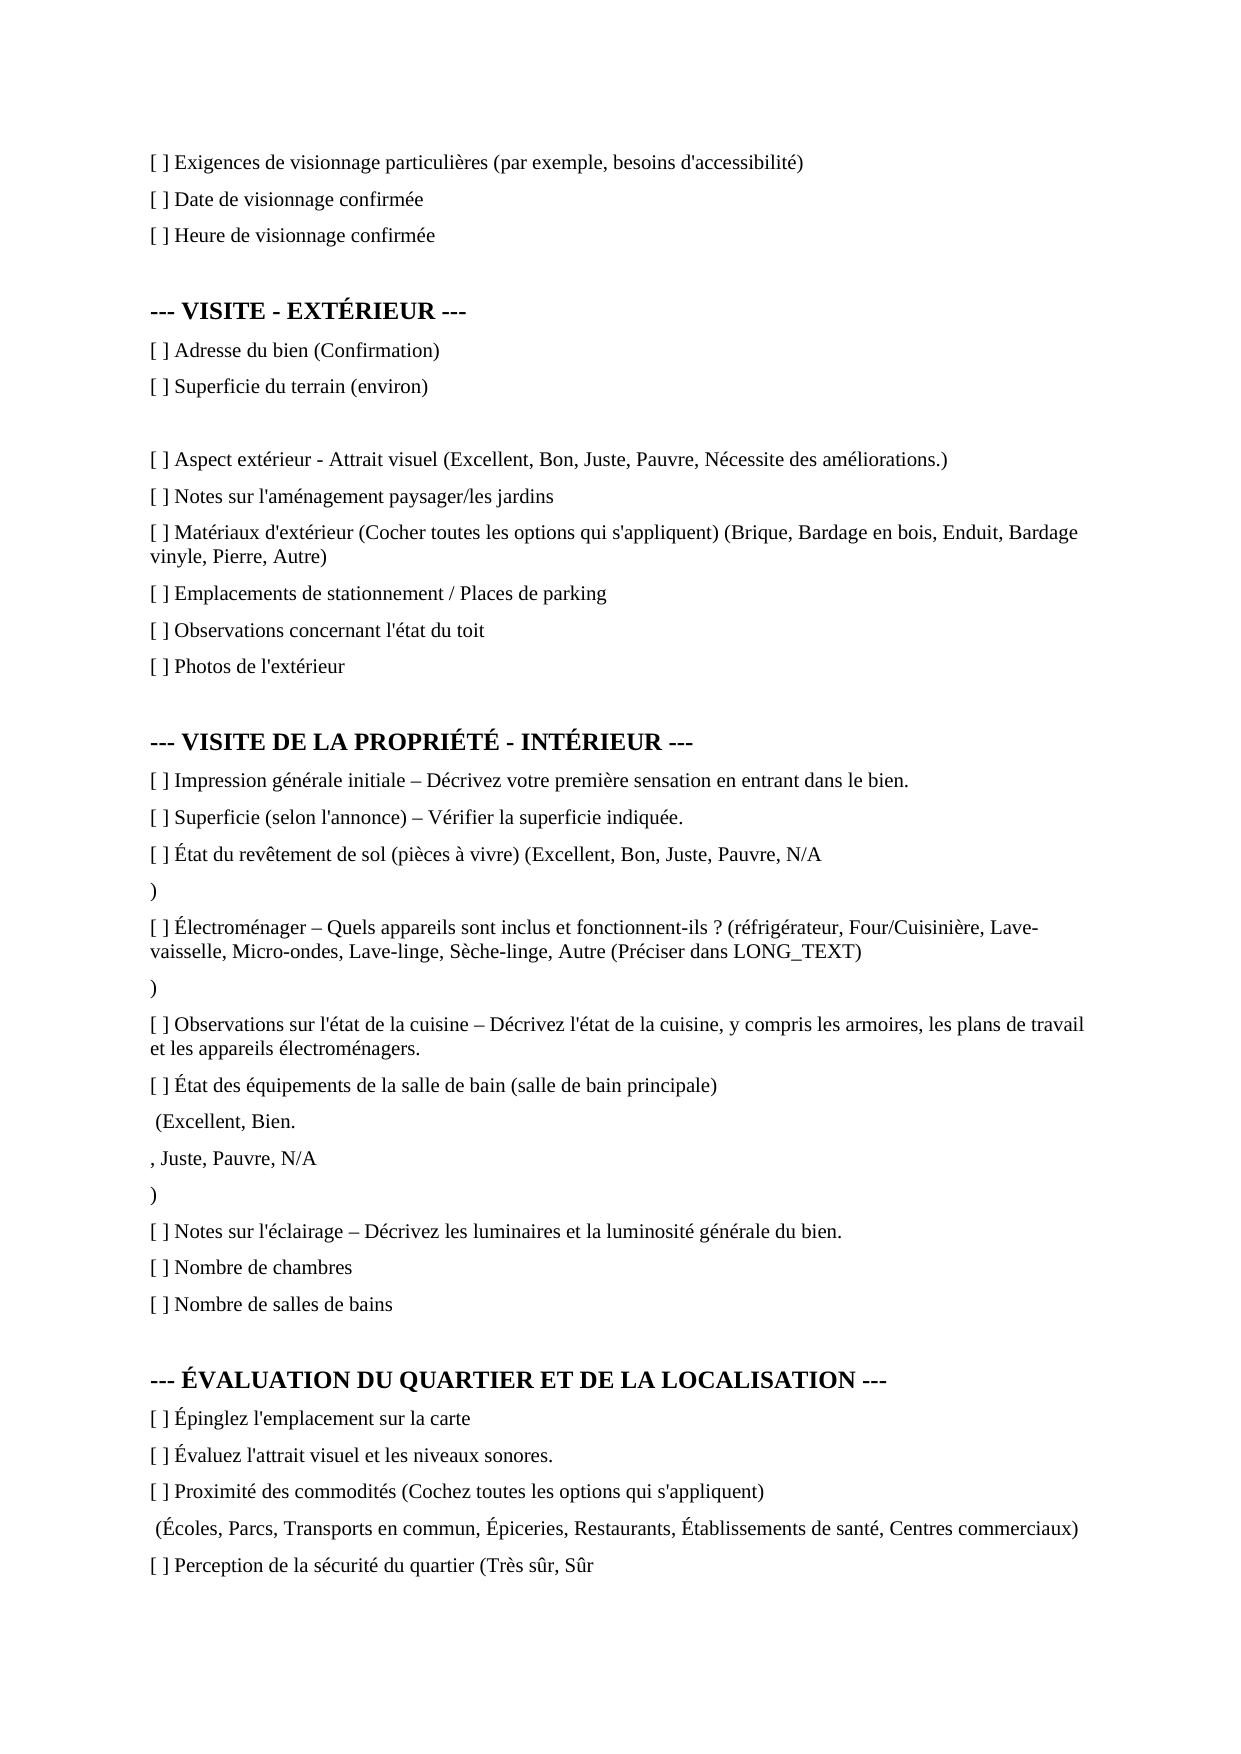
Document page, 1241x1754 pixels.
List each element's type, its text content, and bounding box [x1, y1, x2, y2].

text [ ] Notes sur l'aménagement paysager/les jardins [150, 484, 1090, 508]
text --- ÉVALUATION DU QUARTIER ET DE LA LOCALISATION --- [150, 1365, 1090, 1394]
text [ ] Observations sur l'état de la cuisine – Décrivez l'état de la cuisine, y compris les armoires, les plans de travail et les appareils électroménagers. [150, 1012, 1090, 1060]
text --- VISITE DE LA PROPRIÉTÉ - INTÉRIEUR --- [150, 727, 1090, 756]
text [ ] Observations concernant l'état du toit [150, 617, 1090, 642]
text [ ] Électroménager – Quels appareils sont inclus et fonctionnent-ils ? (réfrigérateur, Four/Cuisinière, Lave-vaisselle, Micro-ondes, Lave-linge, Sèche-linge, Autre (Préciser dans LONG_TEXT) [150, 915, 1090, 963]
text [ ] Superficie du terrain (environ) [150, 374, 1090, 398]
text [ ] Proximité des commodités (Cochez toutes les options qui s'appliquent) [150, 1479, 1090, 1503]
text [ ] Nombre de salles de bains [150, 1292, 1090, 1316]
text [ ] Adresse du bien (Confirmation) [150, 337, 1090, 362]
text (Excellent, Bien. [150, 1109, 1090, 1133]
text [ ] Épinglez l'emplacement sur la carte [150, 1406, 1090, 1430]
text [ ] Évaluez l'attrait visuel et les niveaux sonores. [150, 1443, 1090, 1467]
text [ ] Matériaux d'extérieur (Cocher toutes les options qui s'appliquent) (Brique, Bardage en bois, Enduit, Bardage vinyle, Pierre, Autre) [150, 520, 1090, 568]
text [ ] Notes sur l'éclairage – Décrivez les luminaires et la luminosité générale du bien. [150, 1219, 1090, 1243]
text [ ] Superficie (selon l'annonce) – Vérifier la superficie indiquée. [150, 805, 1090, 829]
text , Juste, Pauvre, N/A [150, 1146, 1090, 1170]
text [ ] Date de visionnage confirmée [150, 187, 1090, 211]
text [ ] Perception de la sécurité du quartier (Très sûr, Sûr [150, 1552, 1090, 1577]
text ) [150, 1182, 1090, 1206]
text [ ] Aspect extérieur - Attrait visuel (Excellent, Bon, Juste, Pauvre, Nécessite des améliorations.) [150, 447, 1090, 471]
text [ ] État des équipements de la salle de bain (salle de bain principale) [150, 1072, 1090, 1097]
text ) [150, 878, 1090, 902]
text --- VISITE - EXTÉRIEUR --- [150, 296, 1090, 325]
text [ ] Photos de l'extérieur [150, 654, 1090, 678]
text [ ] Exigences de visionnage particulières (par exemple, besoins d'accessibilité) [150, 150, 1090, 174]
text ) [150, 975, 1090, 999]
text [ ] Nombre de chambres [150, 1255, 1090, 1279]
text [ ] Impression générale initiale – Décrivez votre première sensation en entrant dans le bien. [150, 768, 1090, 792]
text [ ] État du revêtement de sol (pièces à vivre) (Excellent, Bon, Juste, Pauvre, N/A [150, 842, 1090, 866]
text (Écoles, Parcs, Transports en commun, Épiceries, Restaurants, Établissements de santé, Centres commerciaux) [150, 1516, 1090, 1540]
text [ ] Heure de visionnage confirmée [150, 223, 1090, 247]
text [ ] Emplacements de stationnement / Places de parking [150, 581, 1090, 605]
